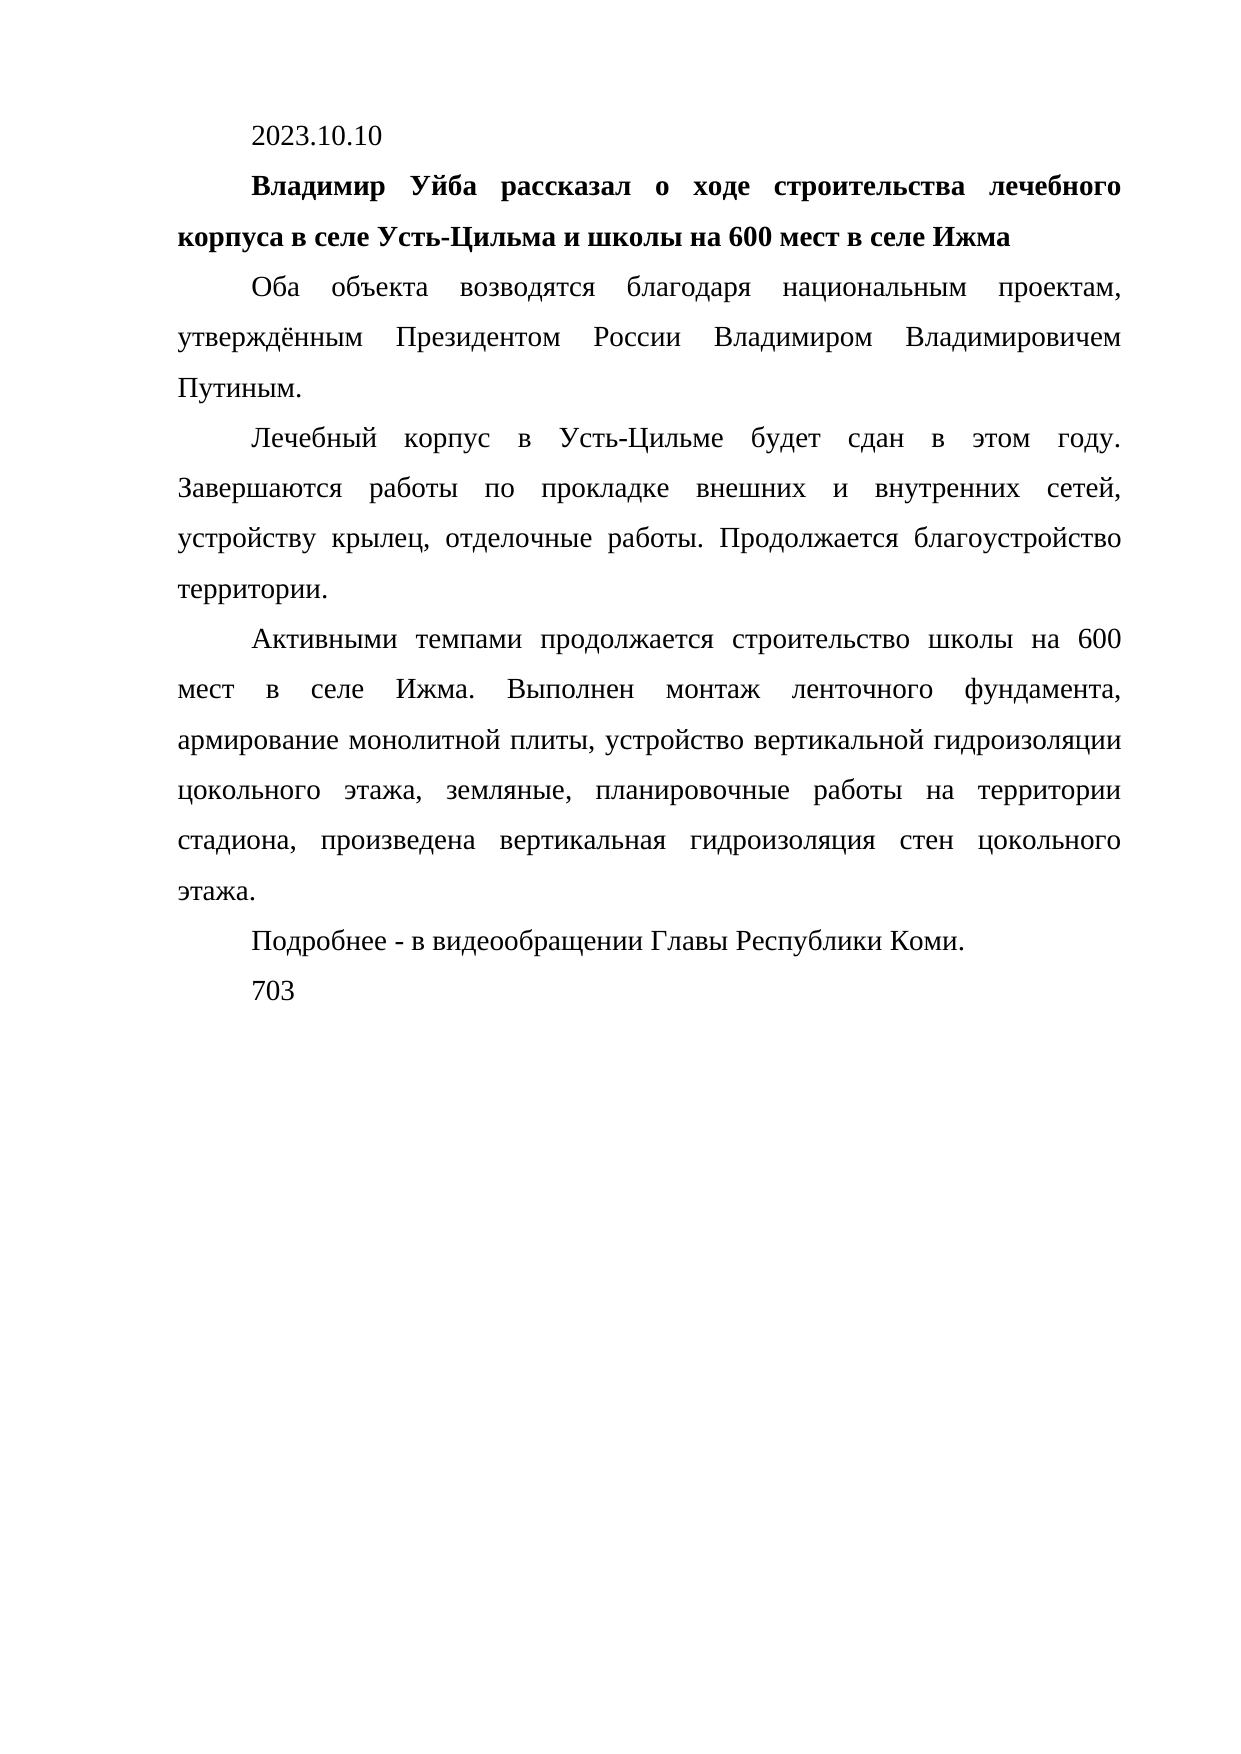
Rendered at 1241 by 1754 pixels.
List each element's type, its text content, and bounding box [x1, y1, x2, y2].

subtitle 2023.10.10 [177, 118, 1122, 152]
text Оба объекта возводятся благодаря национальным проектам, утверждённым Президентом России Владимиром Владимировичем Путиным. [177, 269, 1122, 403]
text Лечебный корпус в Усть-Цильме будет сдан в этом году. Завершаются работы по прокладке внешних и внутренних сетей, устройству крылец, отделочные работы. Продолжается благоустройство территории. [177, 420, 1122, 604]
text 703 [177, 973, 1122, 1007]
text Активными темпами продолжается строительство школы на 600 мест в селе Ижма. Выполнен монтаж ленточного фундамента, армирование монолитной плиты, устройство вертикальной гидроизоляции цокольного этажа, земляные, планировочные работы на территории стадиона, произведена вертикальная гидроизоляция стен цокольного этажа. [177, 621, 1122, 906]
subtitle Владимир Уйба рассказал о ходе строительства лечебного корпуса в селе Усть-Цильма и школы на 600 мест в селе Ижма [177, 168, 1122, 252]
text Подробнее - в видеообращении Главы Республики Коми. [177, 923, 1122, 957]
